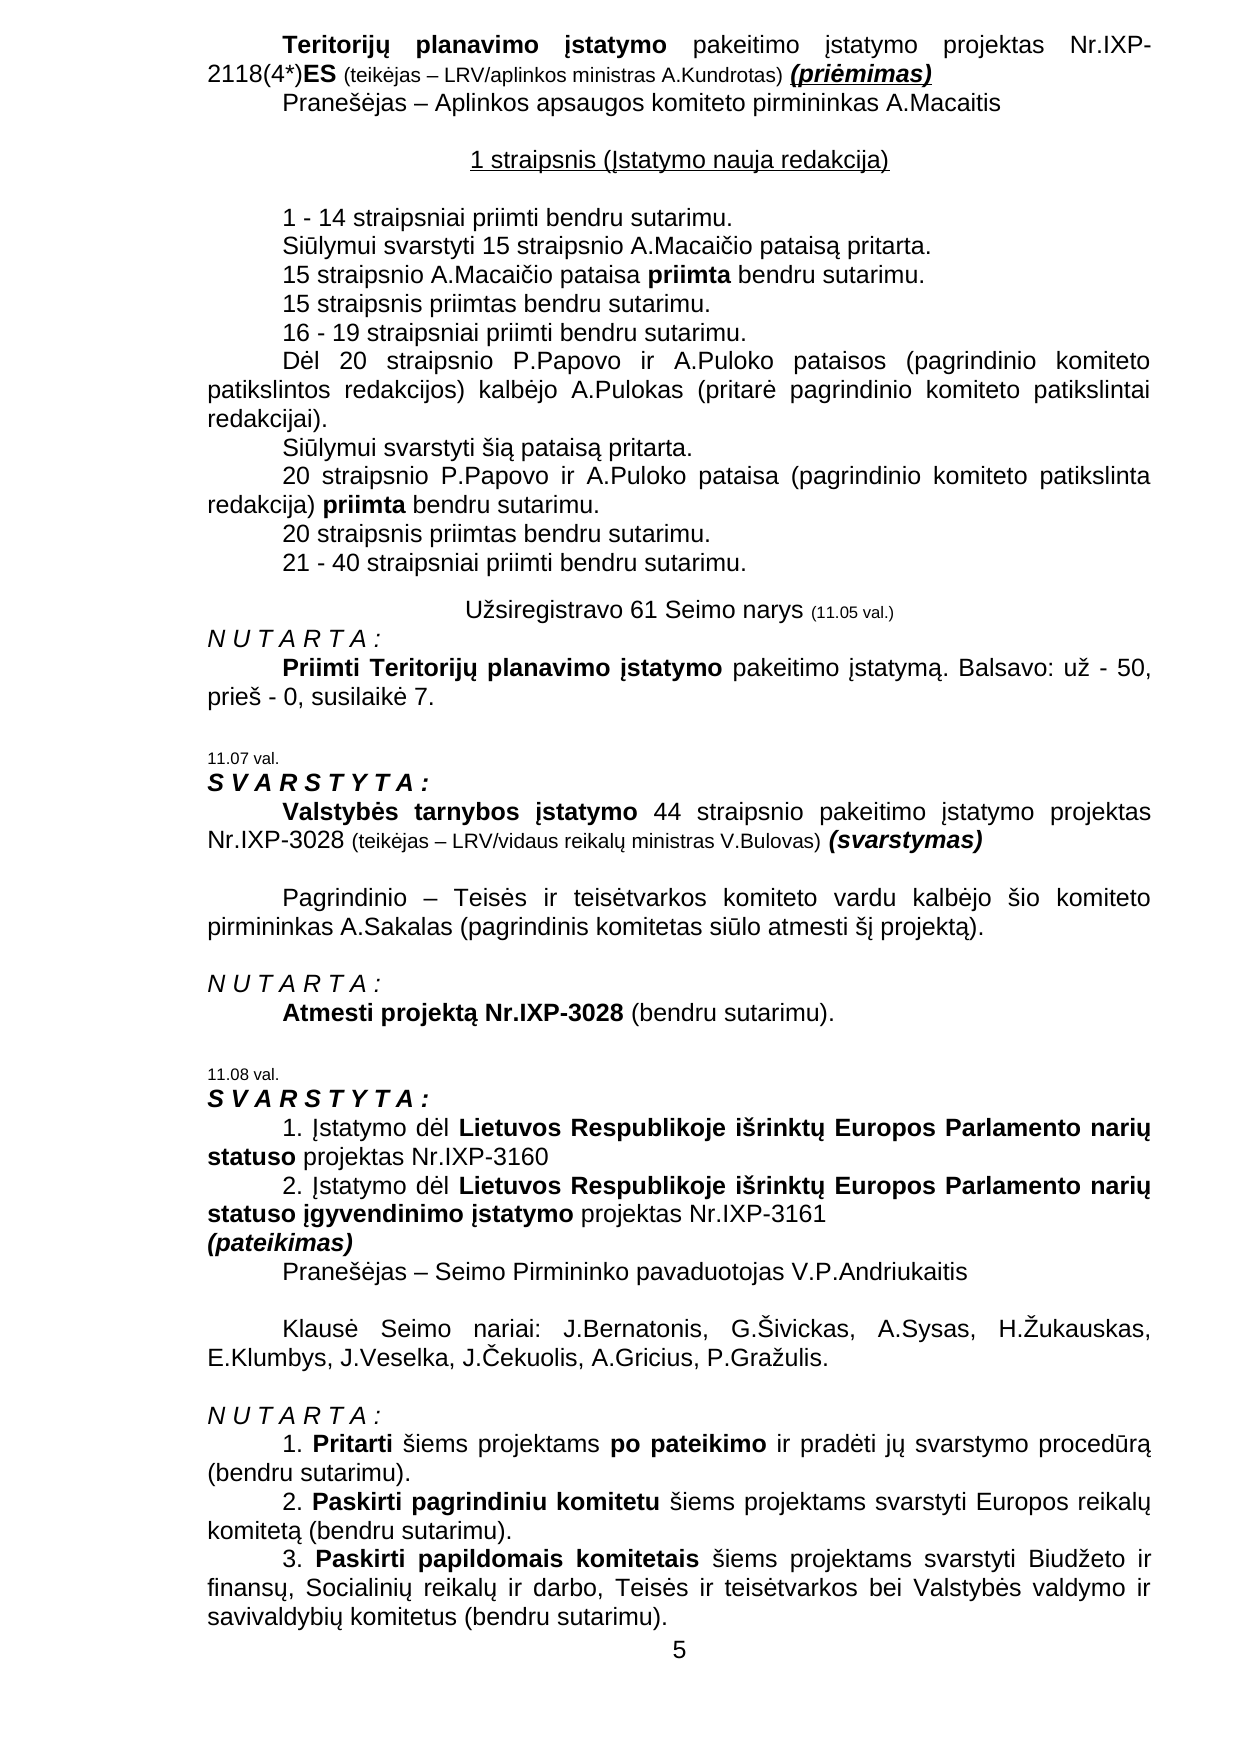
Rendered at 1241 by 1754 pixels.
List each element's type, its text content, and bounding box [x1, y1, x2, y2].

text 20 straipsnio P.Papovo ir A.Puloko pataisa (pagrindinio komiteto patikslinta redakcija) priimta bendru sutarimu. [207, 461, 1152, 519]
text 2. Įstatymo dėl Lietuvos Respublikoje išrinktų Europos Parlamento narių statuso įgyvendinimo įstatymo projektas Nr.IXP-3161 [207, 1171, 1152, 1228]
text 16 - 19 straipsniai priimti bendru sutarimu. [207, 317, 1152, 346]
text Atmesti projektą Nr.IXP-3028 (bendru sutarimu). [207, 998, 1152, 1027]
text 11.08 val. [207, 1065, 1152, 1084]
text 11.07 val. [207, 749, 1152, 768]
text 20 straipsnis priimtas bendru sutarimu. [207, 519, 1152, 547]
text N U T A R T A : [207, 969, 1152, 998]
text S V A R S T Y T A : [207, 1084, 1152, 1113]
text 3. Paskirti papildomais komitetais šiems projektams svarstyti Biudžeto ir finansų, Socialinių reikalų ir darbo, Teisės ir teisėtvarkos bei Valstybės valdymo ir savivaldybių komitetus (bendru sutarimu). [207, 1544, 1152, 1631]
text Priimti Teritorijų planavimo įstatymo pakeitimo įstatymą. Balsavo: už - 50, prieš - 0, susilaikė 7. [207, 653, 1152, 710]
text 1. Pritarti šiems projektams po pateikimo ir pradėti jų svarstymo procedūrą (bendru sutarimu). [207, 1429, 1152, 1487]
text 1 - 14 straipsniai priimti bendru sutarimu. [207, 202, 1152, 231]
text Teritorijų planavimo įstatymo pakeitimo įstatymo projektas Nr.IXP-2118(4*)ES (teikėjas – LRV/aplinkos ministras A.Kundrotas) (priėmimas) [207, 30, 1152, 87]
text (pateikimas) [207, 1228, 1152, 1257]
text Pagrindinio – Teisės ir teisėtvarkos komiteto vardu kalbėjo šio komiteto pirmininkas A.Sakalas (pagrindinis komitetas siūlo atmesti šį projektą). [207, 883, 1152, 941]
text Siūlymui svarstyti šią pataisą pritarta. [207, 432, 1152, 461]
text N U T A R T A : [207, 624, 1152, 653]
text 21 - 40 straipsniai priimti bendru sutarimu. [207, 547, 1152, 576]
text 15 straipsnio A.Macaičio pataisa priimta bendru sutarimu. [207, 260, 1152, 289]
text 1 straipsnis (Įstatymo nauja redakcija) [207, 145, 1152, 174]
text Užsiregistravo 61 Seimo narys (11.05 val.) [207, 595, 1152, 624]
text S V A R S T Y T A : [207, 768, 1152, 797]
text N U T A R T A : [207, 1401, 1152, 1429]
text Klausė Seimo nariai: J.Bernatonis, G.Šivickas, A.Sysas, H.Žukauskas, E.Klumbys, J.Veselka, J.Čekuolis, A.Gricius, P.Gražulis. [207, 1314, 1152, 1372]
text 15 straipsnis priimtas bendru sutarimu. [207, 289, 1152, 317]
text Pranešėjas – Seimo Pirmininko pavaduotojas V.P.Andriukaitis [207, 1257, 1152, 1286]
text Siūlymui svarstyti 15 straipsnio A.Macaičio pataisą pritarta. [207, 231, 1152, 260]
text 1. Įstatymo dėl Lietuvos Respublikoje išrinktų Europos Parlamento narių statuso projektas Nr.IXP-3160 [207, 1113, 1152, 1171]
text Pranešėjas – Aplinkos apsaugos komiteto pirmininkas A.Macaitis [207, 87, 1152, 116]
text Dėl 20 straipsnio P.Papovo ir A.Puloko pataisos (pagrindinio komiteto patikslintos redakcijos) kalbėjo A.Pulokas (pritarė pagrindinio komiteto patikslintai redakcijai). [207, 346, 1152, 432]
text 2. Paskirti pagrindiniu komitetu šiems projektams svarstyti Europos reikalų komitetą (bendru sutarimu). [207, 1487, 1152, 1544]
text Valstybės tarnybos įstatymo 44 straipsnio pakeitimo įstatymo projektas Nr.IXP-3028 (teikėjas – LRV/vidaus reikalų ministras V.Bulovas) (svarstymas) [207, 797, 1152, 854]
